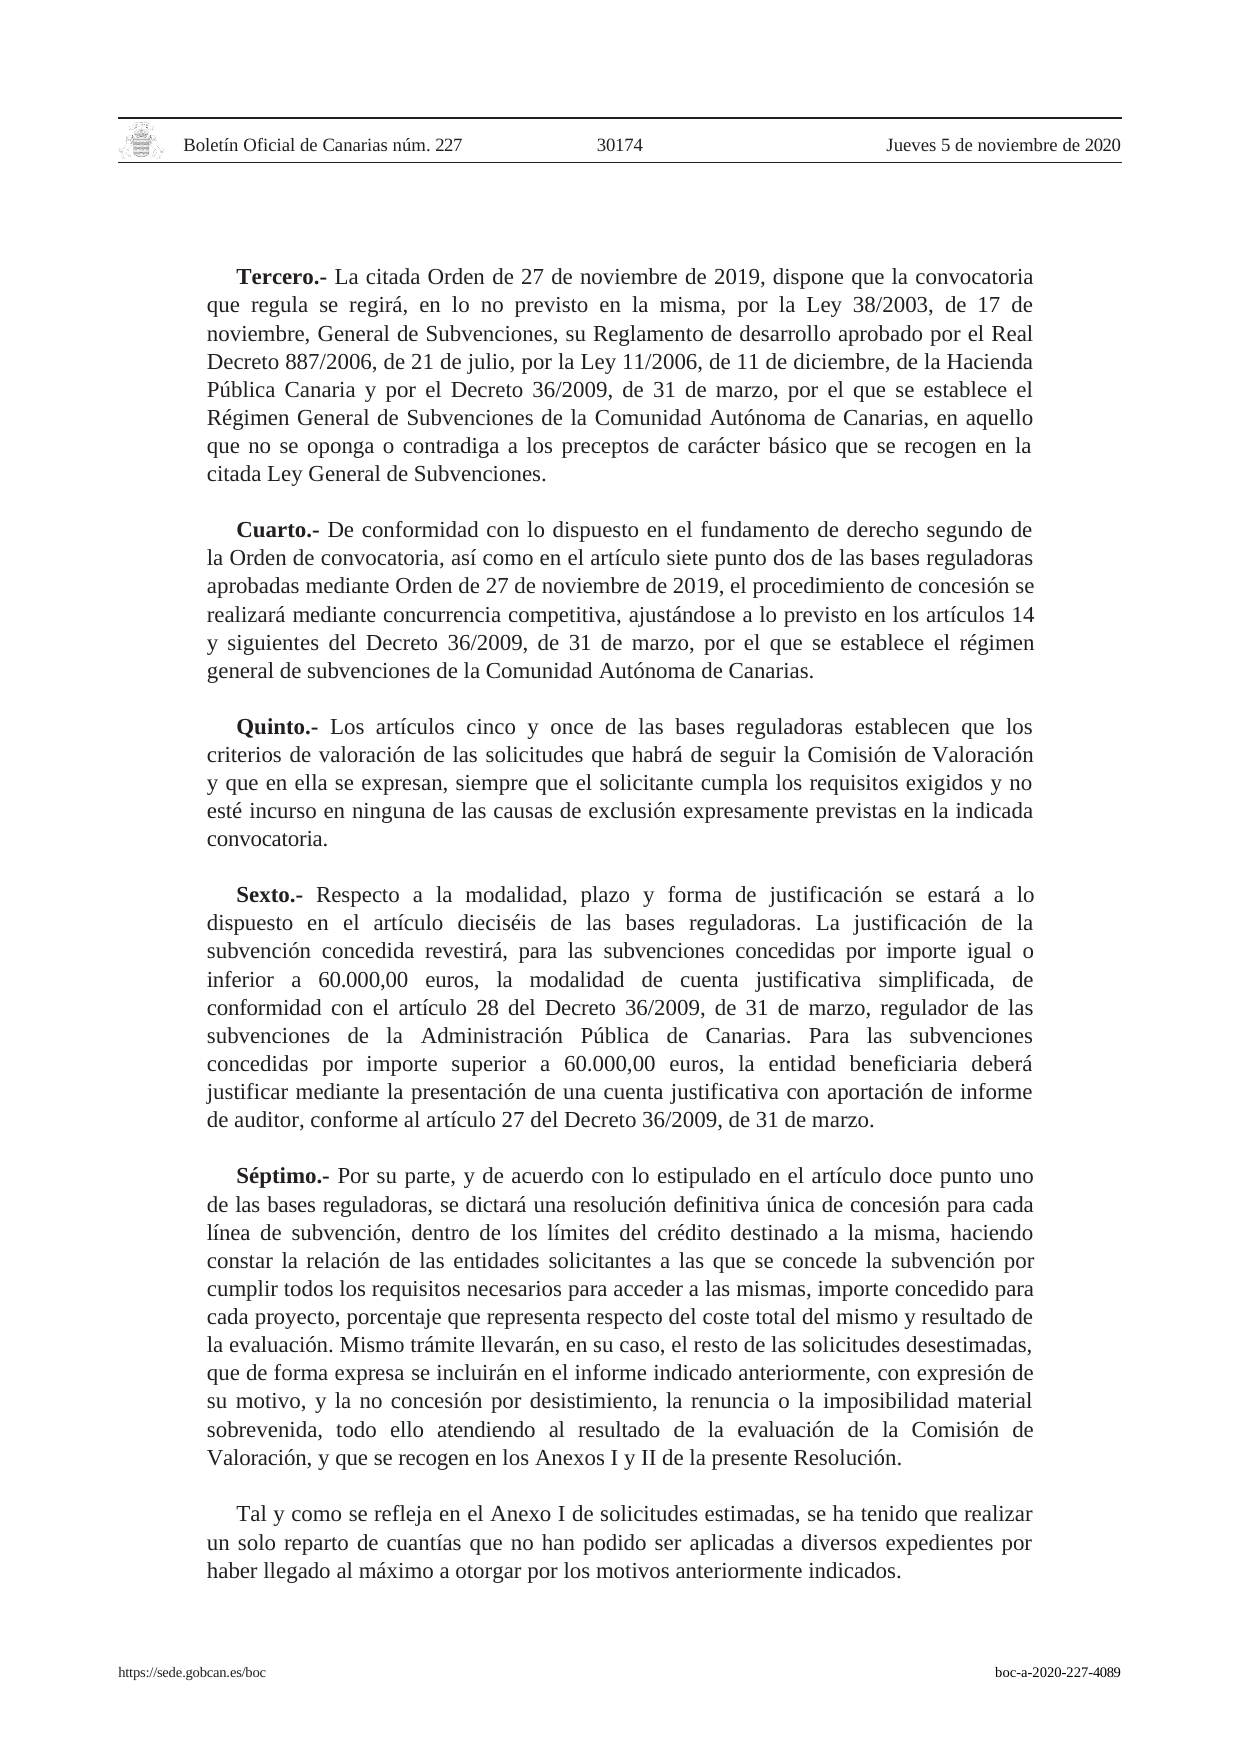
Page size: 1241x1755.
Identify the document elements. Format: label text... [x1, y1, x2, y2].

text Tercero.- La citada Orden de 27 de noviembre de 2019, dispone que la convocatoria que regula se regirá, en lo no previsto en la misma, por la Ley 38/2003, de 17 de noviembre, General de Subvenciones, su Reglamento de desarrollo aprobado por el Real Decreto 887/2006, de 21 de julio, por la Ley 11/2006, de 11 de diciembre, de la Hacienda Pública Canaria y por el Decreto 36/2009, de 31 de marzo, por el que se establece el Régimen General de Subvenciones de la Comunidad Autónoma de Canarias, en aquello que no se oponga o contradiga a los preceptos de carácter básico que se recogen en la citada Ley General de Subvenciones. [207, 263, 1034, 487]
text Sexto.- Respecto a la modalidad, plazo y forma de justificación se estará a lo dispuesto en el artículo dieciséis de las bases reguladoras. La justificación de la subvención concedida revestirá, para las subvenciones concedidas por importe igual o inferior a 60.000,00 euros, la modalidad de cuenta justificativa simplificada, de conformidad con el artículo 28 del Decreto 36/2009, de 31 de marzo, regulador de las subvenciones de la Administración Pública de Canarias. Para las subvenciones concedidas por importe superior a 60.000,00 euros, la entidad beneficiaria deberá justificar mediante la presentación de una cuenta justificativa con aportación de informe de auditor, conforme al artículo 27 del Decreto 36/2009, de 31 de marzo. [207, 881, 1034, 1133]
text Séptimo.- Por su parte, y de acuerdo con lo estipulado en el artículo doce punto uno de las bases reguladoras, se dictará una resolución definitiva única de concesión para cada línea de subvención, dentro de los límites del crédito destinado a la misma, haciendo constar la relación de las entidades solicitantes a las que se concede la subvención por cumplir todos los requisitos necesarios para acceder a las mismas, importe concedido para cada proyecto, porcentaje que representa respecto del coste total del mismo y resultado de la evaluación. Mismo trámite llevarán, en su caso, el resto de las solicitudes desestimadas, que de forma expresa se incluirán en el informe indicado anteriormente, con expresión de su motivo, y la no concesión por desistimiento, la renuncia o la imposibilidad material sobrevenida, todo ello atendiendo al resultado de la evaluación de la Comisión de Valoración, y que se recogen en los Anexos I y II de la presente Resolución. [207, 1163, 1034, 1470]
text Quinto.- Los artículos cinco y once de las bases reguladoras establecen que los criterios de valoración de las solicitudes que habrá de seguir la Comisión de Valoración y que en ella se expresan, siempre que el solicitante cumpla los requisitos exigidos y no esté incurso en ninguna de las causas de exclusión expresamente previstas en la indicada convocatoria. [207, 713, 1034, 852]
text Tal y como se refleja en el Anexo I de solicitudes estimadas, se ha tenido que realizar un solo reparto de cuantías que no han podido ser aplicadas a diversos expedientes por haber llegado al máximo a otorgar por los motivos anteriormente indicados. [207, 1500, 1034, 1583]
text Cuarto.- De conformidad con lo dispuesto en el fundamento de derecho segundo de la Orden de convocatoria, así como en el artículo siete punto dos de las bases reguladoras aprobadas mediante Orden de 27 de noviembre de 2019, el procedimiento de concesión se realizará mediante concurrencia competitiva, ajustándose a lo previsto en los artículos 14 y siguientes del Decreto 36/2009, de 31 de marzo, por el que se establece el régimen general de subvenciones de la Comunidad Autónoma de Canarias. [207, 516, 1034, 683]
